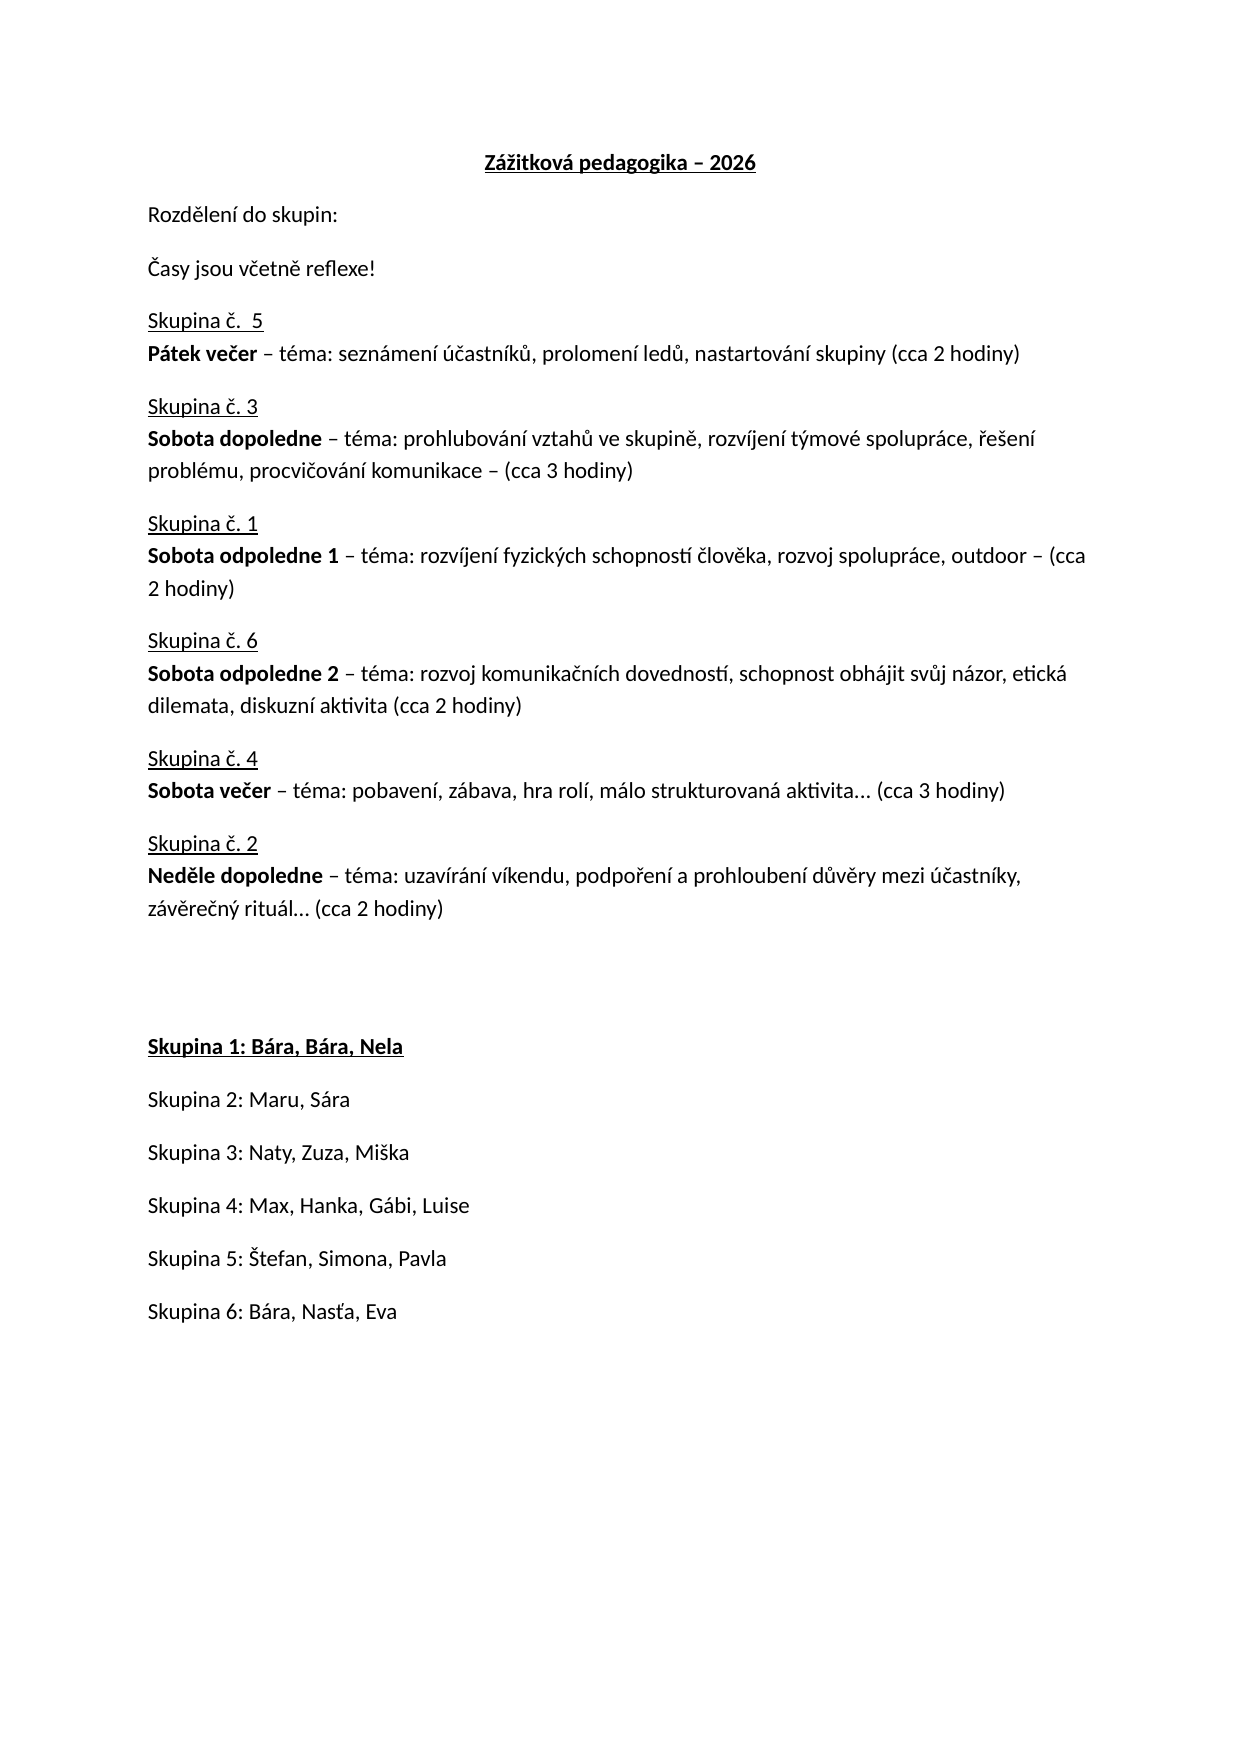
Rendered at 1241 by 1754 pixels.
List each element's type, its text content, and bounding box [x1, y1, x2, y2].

text Zážitková pedagogika – 2026 [148, 148, 1093, 176]
text Skupina č. 3 Sobota dopoledne – téma: prohlubování vztahů ve skupině, rozvíjení týmové spolupráce, řešení problému, procvičování komunikace – (cca 3 hodiny) [148, 392, 1093, 484]
text Rozdělení do skupin: [148, 201, 1093, 229]
text Časy jsou včetně reflexe! [148, 254, 1093, 282]
text Skupina 4: Max, Hanka, Gábi, Luise [148, 1191, 1093, 1219]
text Skupina č. 1 Sobota odpoledne 1 – téma: rozvíjení fyzických schopností člověka, rozvoj spolupráce, outdoor – (cca 2 hodiny) [148, 509, 1093, 602]
text Skupina 6: Bára, Nasťa, Eva [148, 1297, 1093, 1325]
text Skupina č. 6 Sobota odpoledne 2 – téma: rozvoj komunikačních dovedností, schopnost obhájit svůj názor, etická dilemata, diskuzní aktivita (cca 2 hodiny) [148, 627, 1093, 719]
text Skupina č. 4 Sobota večer – téma: pobavení, zábava, hra rolí, málo strukturovaná aktivita... (cca 3 hodiny) [148, 744, 1093, 804]
text Skupina 5: Štefan, Simona, Pavla [148, 1244, 1093, 1272]
text Skupina 3: Naty, Zuza, Miška [148, 1138, 1093, 1166]
text Skupina 2: Maru, Sára [148, 1085, 1093, 1113]
text Skupina 1: Bára, Bára, Nela [148, 1032, 1093, 1060]
text Skupina č. 5 Pátek večer – téma: seznámení účastníků, prolomení ledů, nastartování skupiny (cca 2 hodiny) [148, 307, 1093, 367]
text Skupina č. 2 Neděle dopoledne – téma: uzavírání víkendu, podpoření a prohloubení důvěry mezi účastníky, závěrečný rituál… (cca 2 hodiny) [148, 829, 1093, 954]
